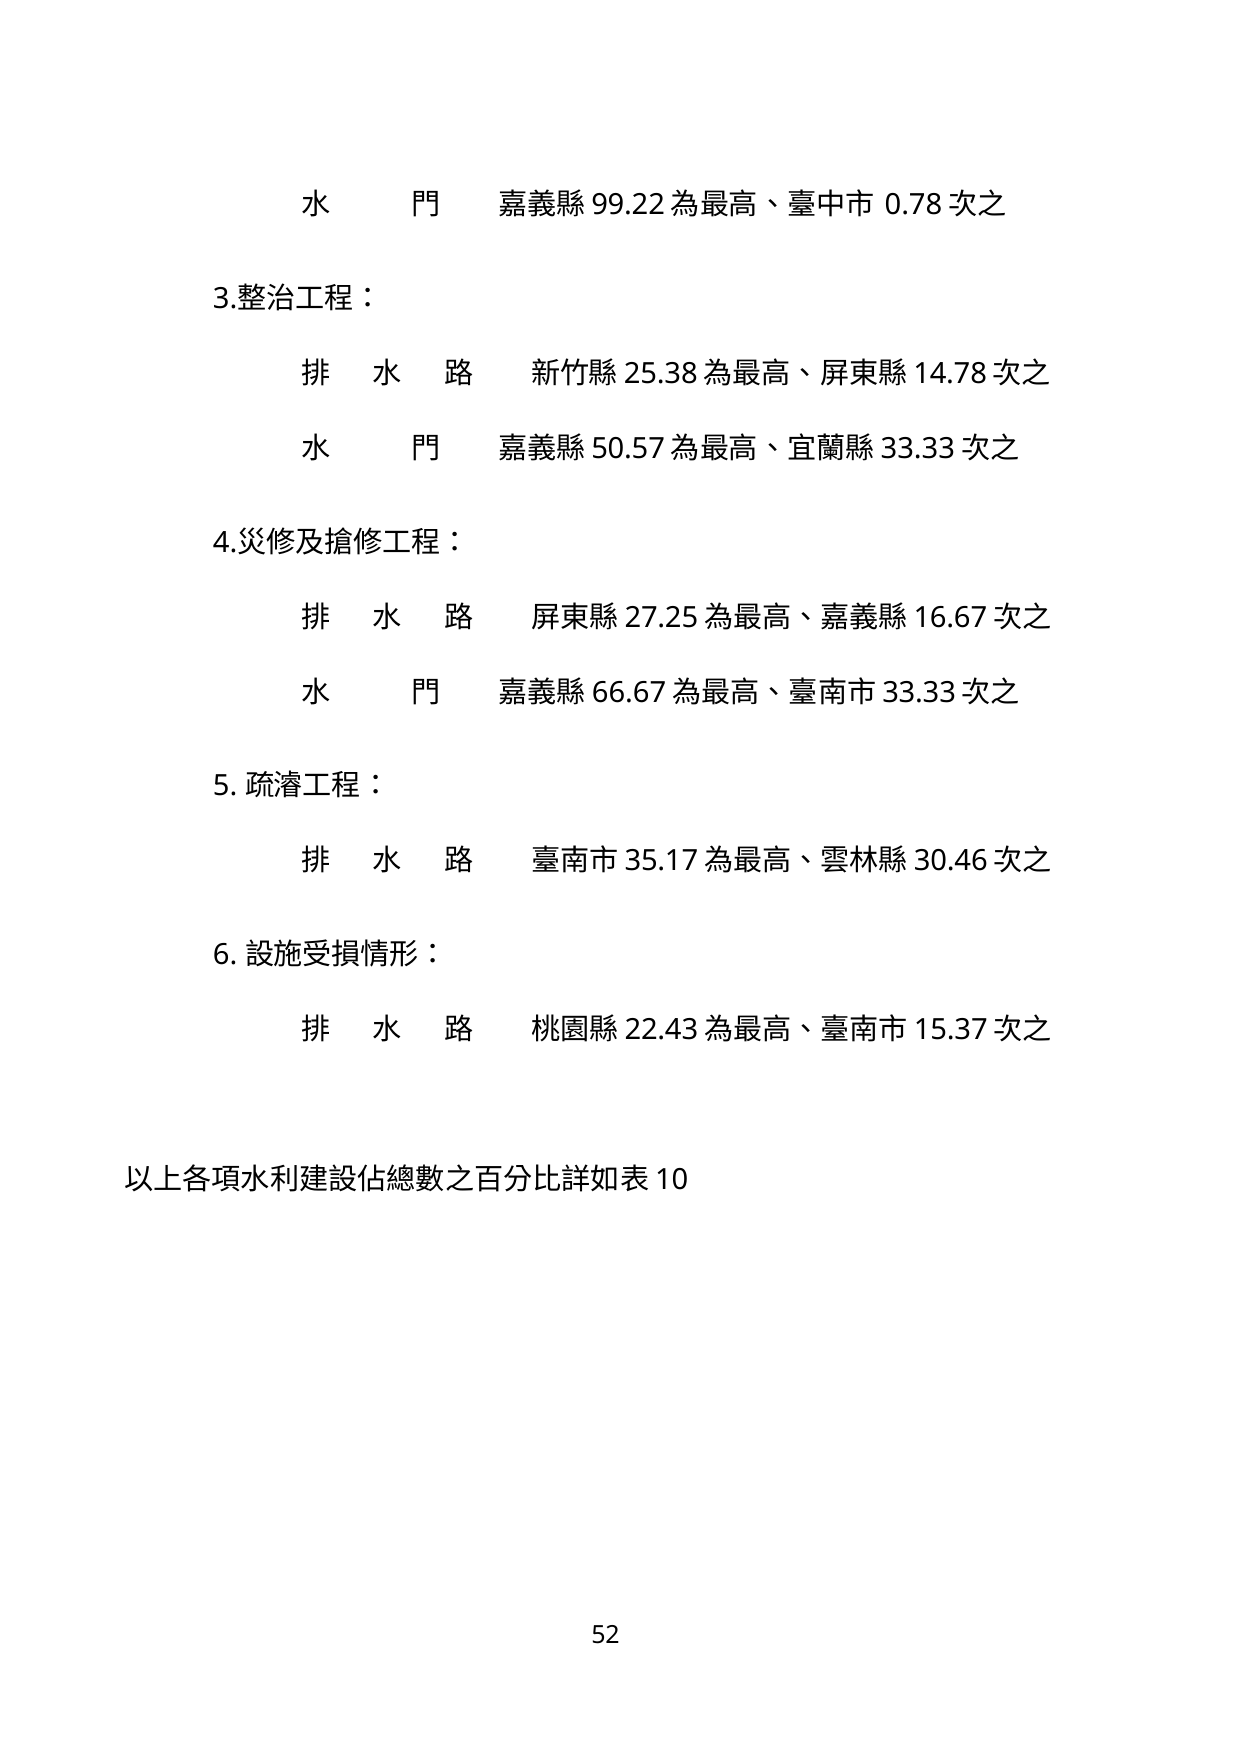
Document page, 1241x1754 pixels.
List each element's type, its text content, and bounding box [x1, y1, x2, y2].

text 6. 設施受損情形： [213, 914, 1081, 989]
text 水 門 嘉義縣99.22為最高、臺中市 0.78次之 [301, 164, 1081, 239]
text 5. 疏濬工程： [213, 746, 1081, 821]
text 4.災修及搶修工程： [213, 502, 1081, 577]
text 以上各項水利建設佔總數之百分比詳如表10 [124, 1139, 1081, 1214]
text 排 水 路 新竹縣25.38為最高、屏東縣14.78次之 [301, 333, 1081, 408]
text 排 水 路 屏東縣27.25為最高、嘉義縣16.67次之 [301, 577, 1081, 652]
text 水 門 嘉義縣66.67為最高、臺南市33.33次之 [301, 652, 1081, 727]
text 水 門 嘉義縣50.57為最高、宜蘭縣33.33次之 [301, 408, 1081, 483]
text 排 水 路 桃園縣22.43為最高、臺南市15.37次之 [301, 989, 1081, 1064]
text 3.整治工程： [213, 258, 1081, 333]
text 排 水 路 臺南市35.17為最高、雲林縣30.46次之 [301, 821, 1081, 896]
